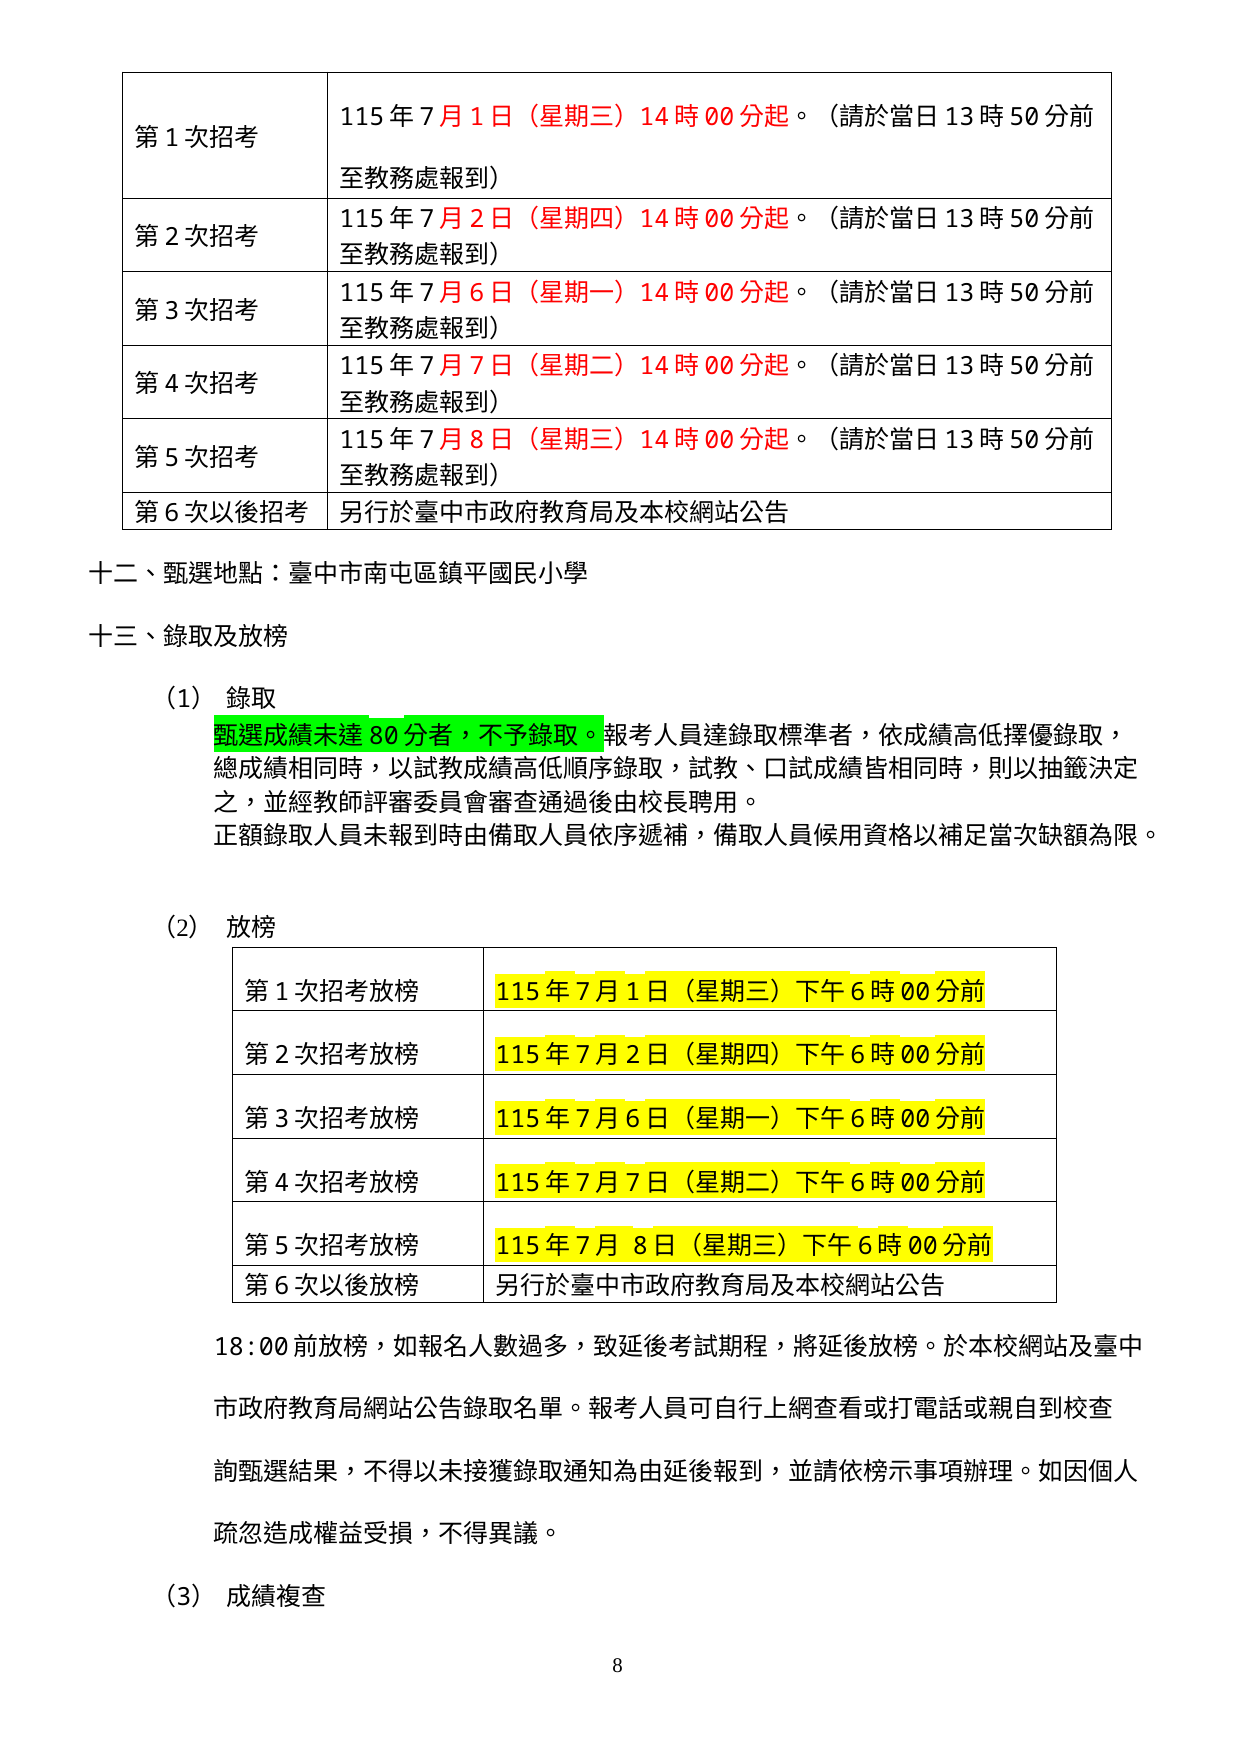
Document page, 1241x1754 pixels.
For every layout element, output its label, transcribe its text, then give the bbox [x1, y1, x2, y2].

table_cell 115年7月2日（星期四）下午6時00分前 [484, 1011, 1056, 1074]
table_header 第1次招考 [123, 73, 327, 198]
table_cell 第4次招考放榜 [233, 1139, 483, 1201]
table_cell 115年7月6日（星期一）14時00分起。（請於當日13時50分前至教務處報到） [328, 272, 1111, 345]
list 成績複查 [151, 1553, 1146, 1615]
table_cell 第2次招考放榜 [233, 1011, 483, 1074]
table_cell 115年7月8日（星期三）14時00分起。（請於當日13時50分前至教務處報到） [328, 419, 1111, 492]
table_cell 115年7月7日（星期二）14時00分起。（請於當日13時50分前至教務處報到） [328, 346, 1111, 418]
table_cell 第6次以後放榜 [233, 1266, 483, 1302]
text 十二、甄選地點：臺中市南屯區鎮平國民小學 [89, 530, 1146, 593]
text 甄選成績未達80分者，不予錄取。報考人員達錄取標準者，依成績高低擇優錄取，總成績相同時，以試教成績高低順序錄取，試教、口試成績皆相同時，則以抽籤決定之，並經教師評審委員會審查通過後由校長聘用。 [214, 718, 1146, 818]
text 市政府教育局網站公告錄取名單。報考人員可自行上網查看或打電話或親自到校查 [89, 1365, 1146, 1428]
table_cell 第5次招考放榜 [233, 1202, 483, 1264]
table_cell 第3次招考 [123, 272, 327, 345]
table_header 115年7月1日（星期三）下午6時00分前 [484, 948, 1056, 1010]
text 正額錄取人員未報到時由備取人員依序遞補，備取人員候用資格以補足當次缺額為限。 [214, 818, 1146, 851]
table_cell 第6次以後招考 [123, 493, 327, 529]
text 疏忽造成權益受損，不得異議。 [89, 1490, 1146, 1553]
table_cell 第3次招考放榜 [233, 1075, 483, 1137]
text 十三、錄取及放榜 [89, 593, 1146, 655]
list 錄取 [151, 655, 1146, 718]
table_cell 另行於臺中市政府教育局及本校網站公告 [328, 493, 1111, 529]
text 18:00前放榜，如報名人數過多，致延後考試期程，將延後放榜。於本校網站及臺中 [89, 1303, 1146, 1365]
text 詢甄選結果，不得以未接獲錄取通知為由延後報到，並請依榜示事項辦理。如因個人 [89, 1428, 1146, 1490]
table_cell 另行於臺中市政府教育局及本校網站公告 [484, 1266, 1056, 1302]
table_cell 第5次招考 [123, 419, 327, 492]
table_cell 115年7月2日（星期四）14時00分起。（請於當日13時50分前至教務處報到） [328, 199, 1111, 271]
table_cell 115年7月 8日（星期三）下午6時00分前 [484, 1202, 1056, 1264]
table_cell 第4次招考 [123, 346, 327, 418]
table_cell 第2次招考 [123, 199, 327, 271]
table_cell 115年7月7日（星期二）下午6時00分前 [484, 1139, 1056, 1201]
table_header 115年7月1日（星期三）14時00分起。（請於當日13時50分前至教務處報到） [328, 73, 1111, 198]
table_header 第1次招考放榜 [233, 948, 483, 1010]
list 放榜 [151, 884, 1146, 947]
table_cell 115年7月6日（星期一）下午6時00分前 [484, 1075, 1056, 1137]
